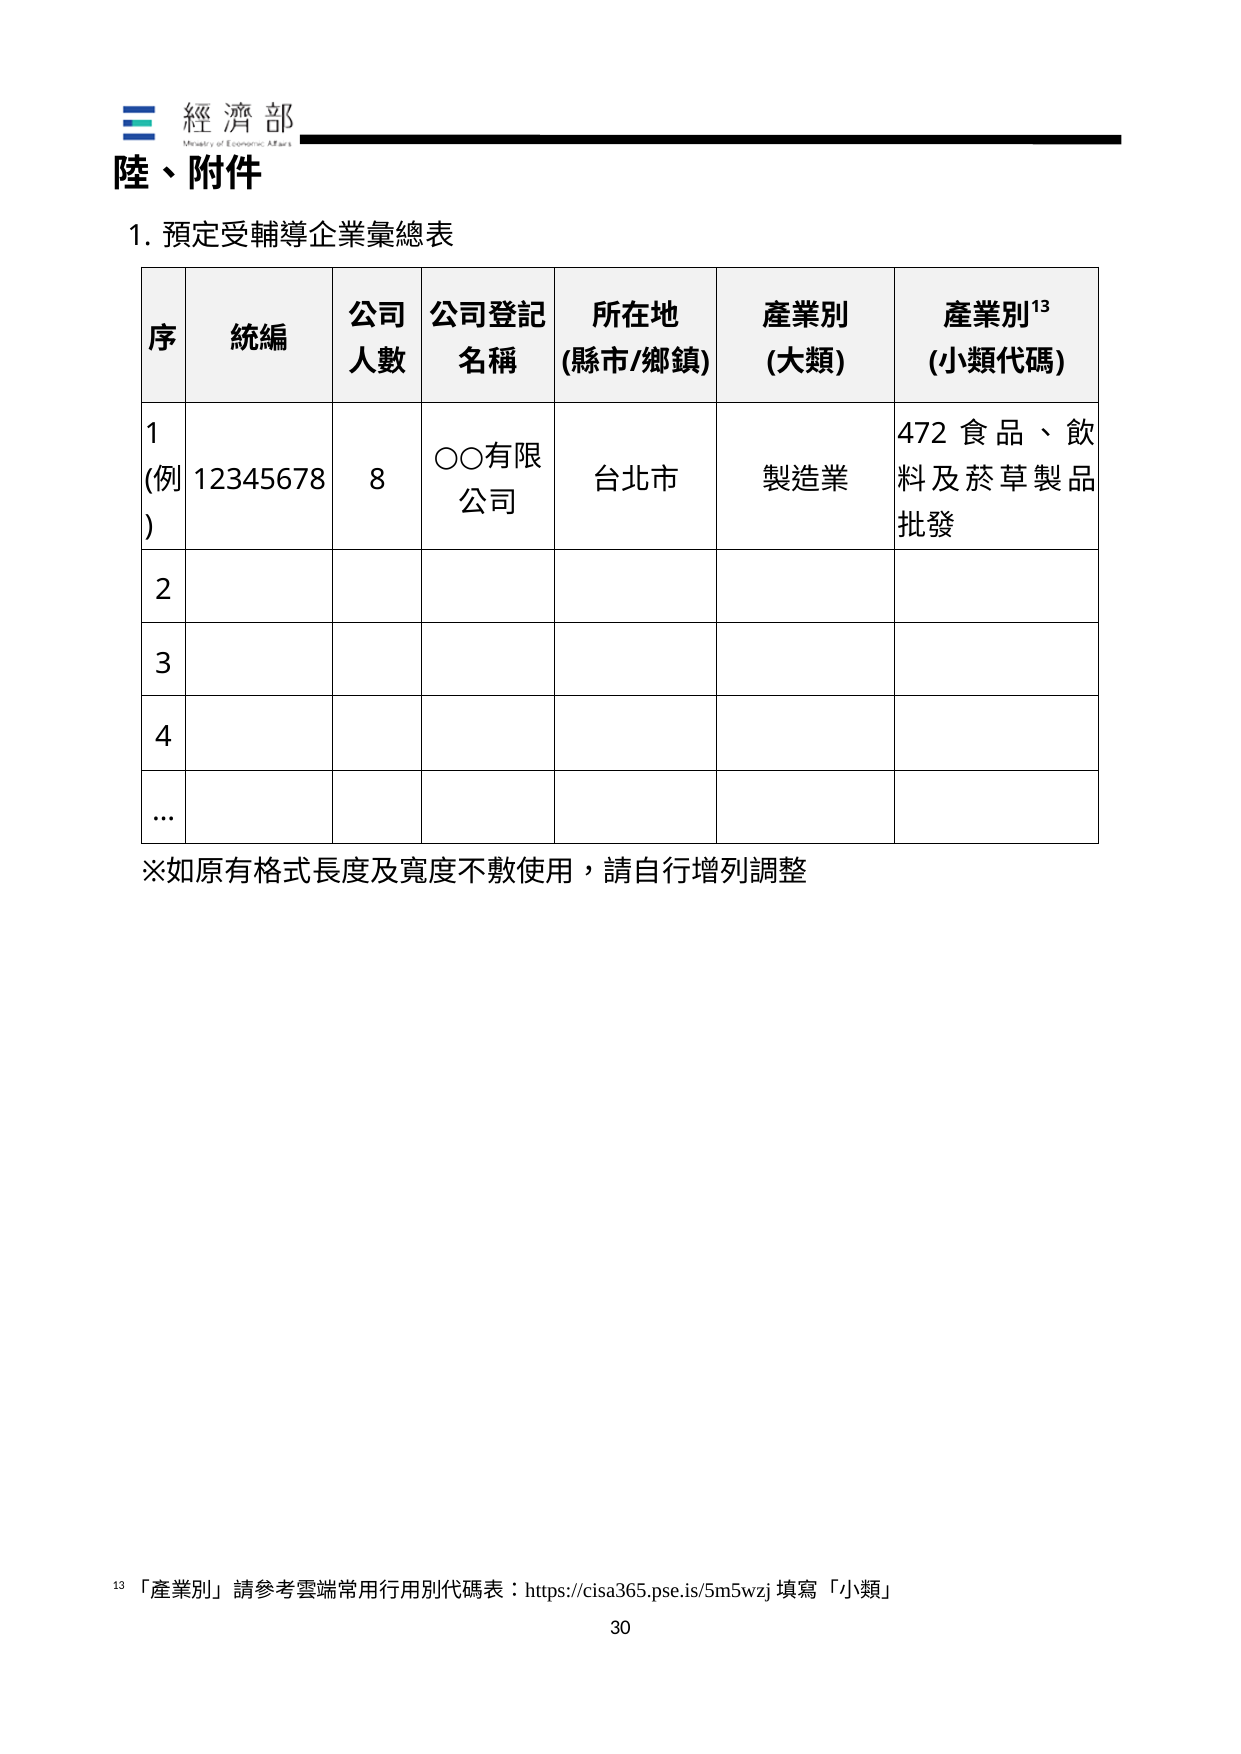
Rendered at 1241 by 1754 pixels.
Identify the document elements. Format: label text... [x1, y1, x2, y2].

table_cell 4 [142, 696, 185, 769]
table_cell 台北市 [555, 403, 716, 549]
table_cell [422, 696, 554, 769]
table_cell [895, 550, 1098, 622]
table_cell [717, 771, 894, 843]
table_cell 2 [142, 550, 185, 622]
table_header 統編 [186, 268, 332, 402]
table_cell [717, 696, 894, 769]
table_cell [333, 696, 421, 769]
table_cell [555, 771, 716, 843]
table_cell [422, 623, 554, 695]
list 附件 [112, 150, 1134, 196]
table_cell [895, 623, 1098, 695]
table_cell 3 [142, 623, 185, 695]
table_header 公司登記 名稱 [422, 268, 554, 402]
table_cell [186, 771, 332, 843]
table_header 產業別 (大類) [717, 268, 894, 402]
table_header 公司 人數 [333, 268, 421, 402]
table_cell [333, 623, 421, 695]
table_header 序 [142, 268, 185, 402]
table_cell [717, 550, 894, 622]
table_cell [717, 623, 894, 695]
list 預定受輔導企業彙總表 [127, 208, 1128, 254]
table_cell [333, 771, 421, 843]
table_cell … [142, 771, 185, 843]
text ※如原有格式長度及寬度不敷使用，請自行增列調整 [142, 844, 1128, 890]
table_cell 製造業 [717, 403, 894, 549]
table_cell 8 [333, 403, 421, 549]
table_cell [422, 771, 554, 843]
table_cell [186, 550, 332, 622]
table_cell [555, 623, 716, 695]
table_cell [895, 696, 1098, 769]
table_cell [555, 696, 716, 769]
table_cell [186, 623, 332, 695]
table_cell [895, 771, 1098, 843]
table_cell 472食品、飲料及菸草製品批發 [895, 403, 1098, 549]
table_cell 12345678 [186, 403, 332, 549]
table_cell [555, 550, 716, 622]
table_header 所在地 (縣市/鄉鎮) [555, 268, 716, 402]
table_cell [333, 550, 421, 622]
table_cell ○○有限公司 [422, 403, 554, 549]
table_cell 1(例) [142, 403, 185, 549]
table_header 產業別 (小類代碼) [895, 268, 1098, 402]
table_cell [422, 550, 554, 622]
table_cell [186, 696, 332, 769]
